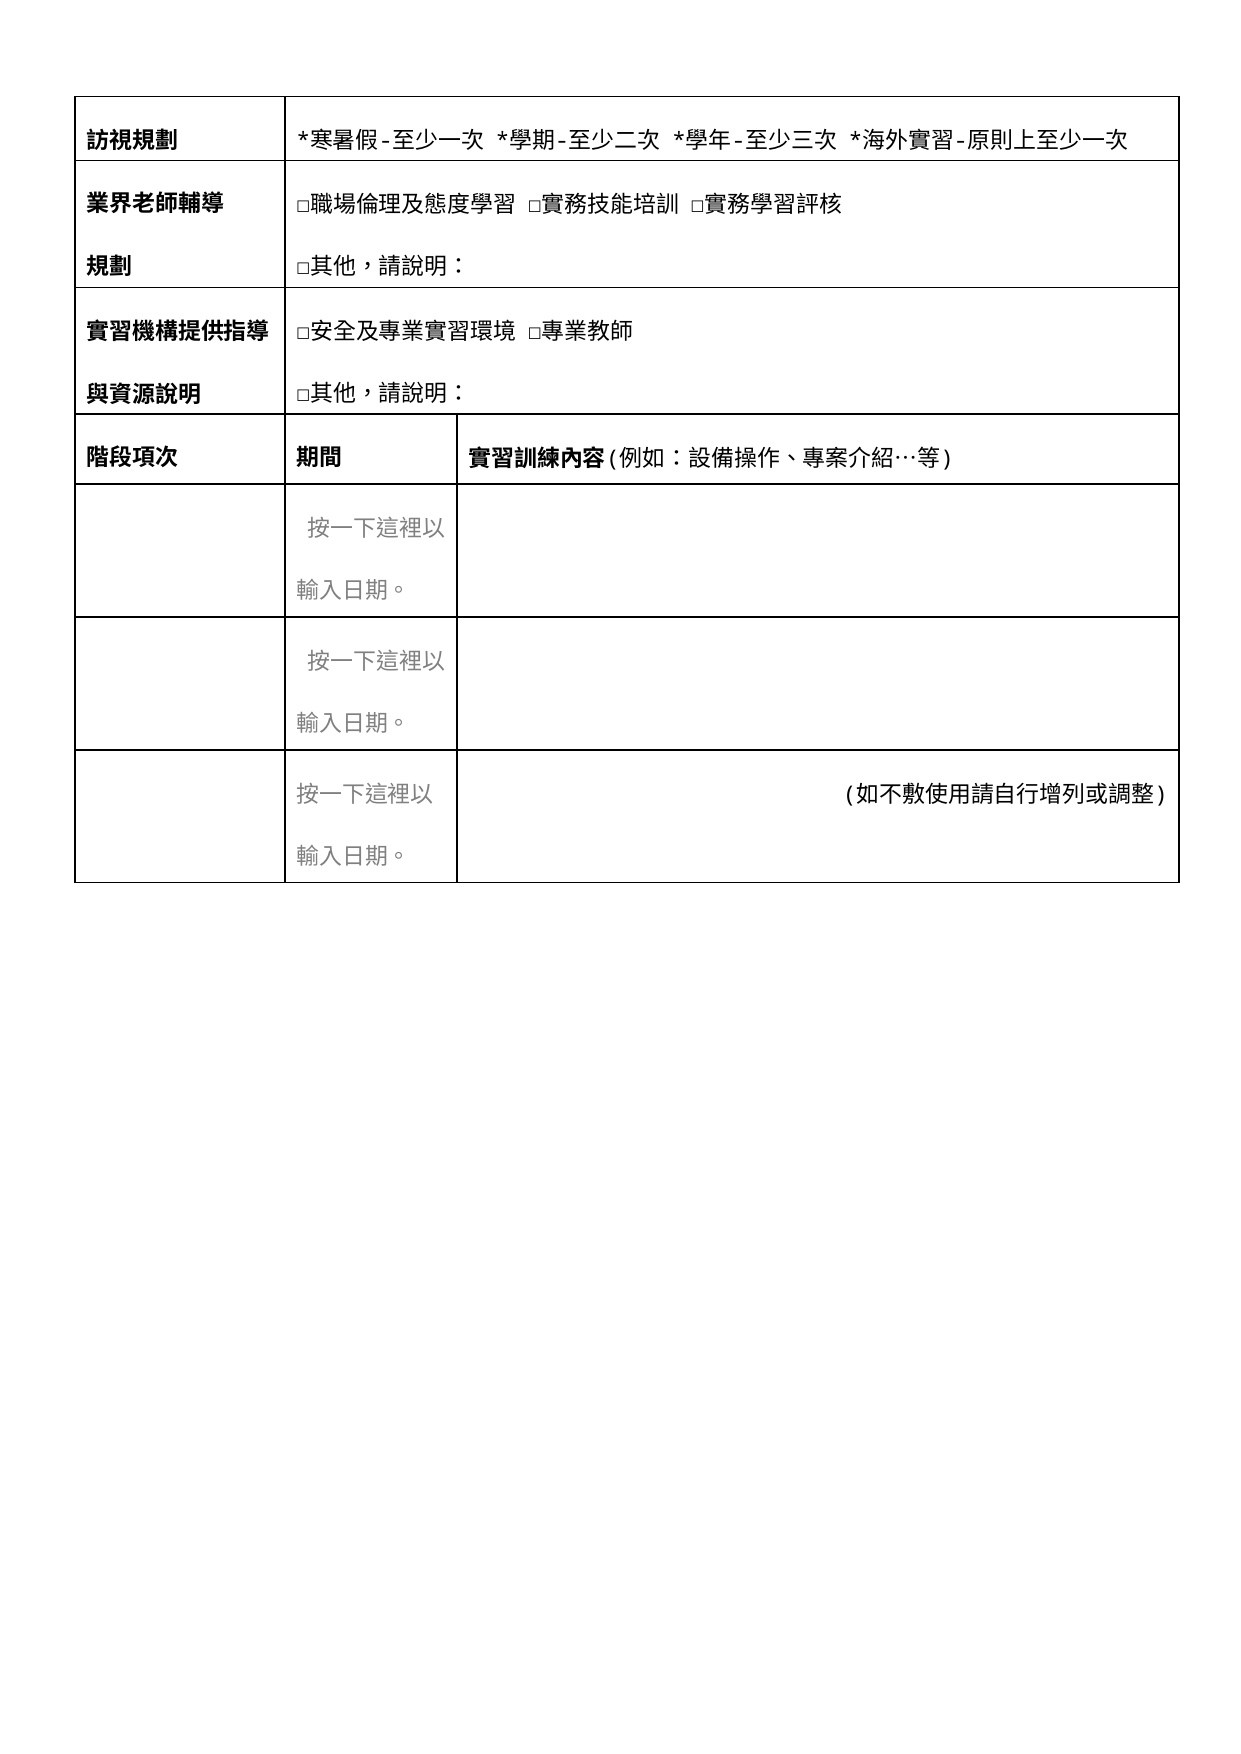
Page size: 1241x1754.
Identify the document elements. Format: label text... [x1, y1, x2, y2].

table_cell 階段項次 [76, 415, 284, 483]
table_cell ☐安全及專業實習環境 ☐專業教師 ☐其他，請說明： [286, 288, 1178, 413]
table_cell 實習機構提供指導與資源說明 [76, 288, 284, 413]
table_cell 業界老師輔導 規劃 [76, 161, 284, 286]
table_cell 按一下這裡以輸入日期。 [286, 485, 456, 616]
table_cell ☐職場倫理及態度學習 ☐實務技能培訓 ☐實務學習評核 ☐其他，請說明： [286, 161, 1178, 286]
table_cell [458, 618, 1178, 749]
table_cell 實習訓練內容(例如：設備操作、專案介紹…等) [458, 415, 1178, 483]
table_cell 期間 [286, 415, 456, 483]
table_cell [76, 485, 284, 616]
table_cell [76, 618, 284, 749]
table_cell 訪視規劃 [76, 97, 284, 160]
table_cell (如不敷使用請自行增列或調整) [458, 751, 1178, 882]
table_cell *寒暑假-至少一次 *學期-至少二次 *學年-至少三次 *海外實習-原則上至少一次 [286, 97, 1178, 160]
table_cell 按一下這裡以輸入日期。 [286, 751, 456, 882]
table_cell [458, 485, 1178, 616]
table_cell [76, 751, 284, 882]
table_cell 按一下這裡以輸入日期。 [286, 618, 456, 749]
